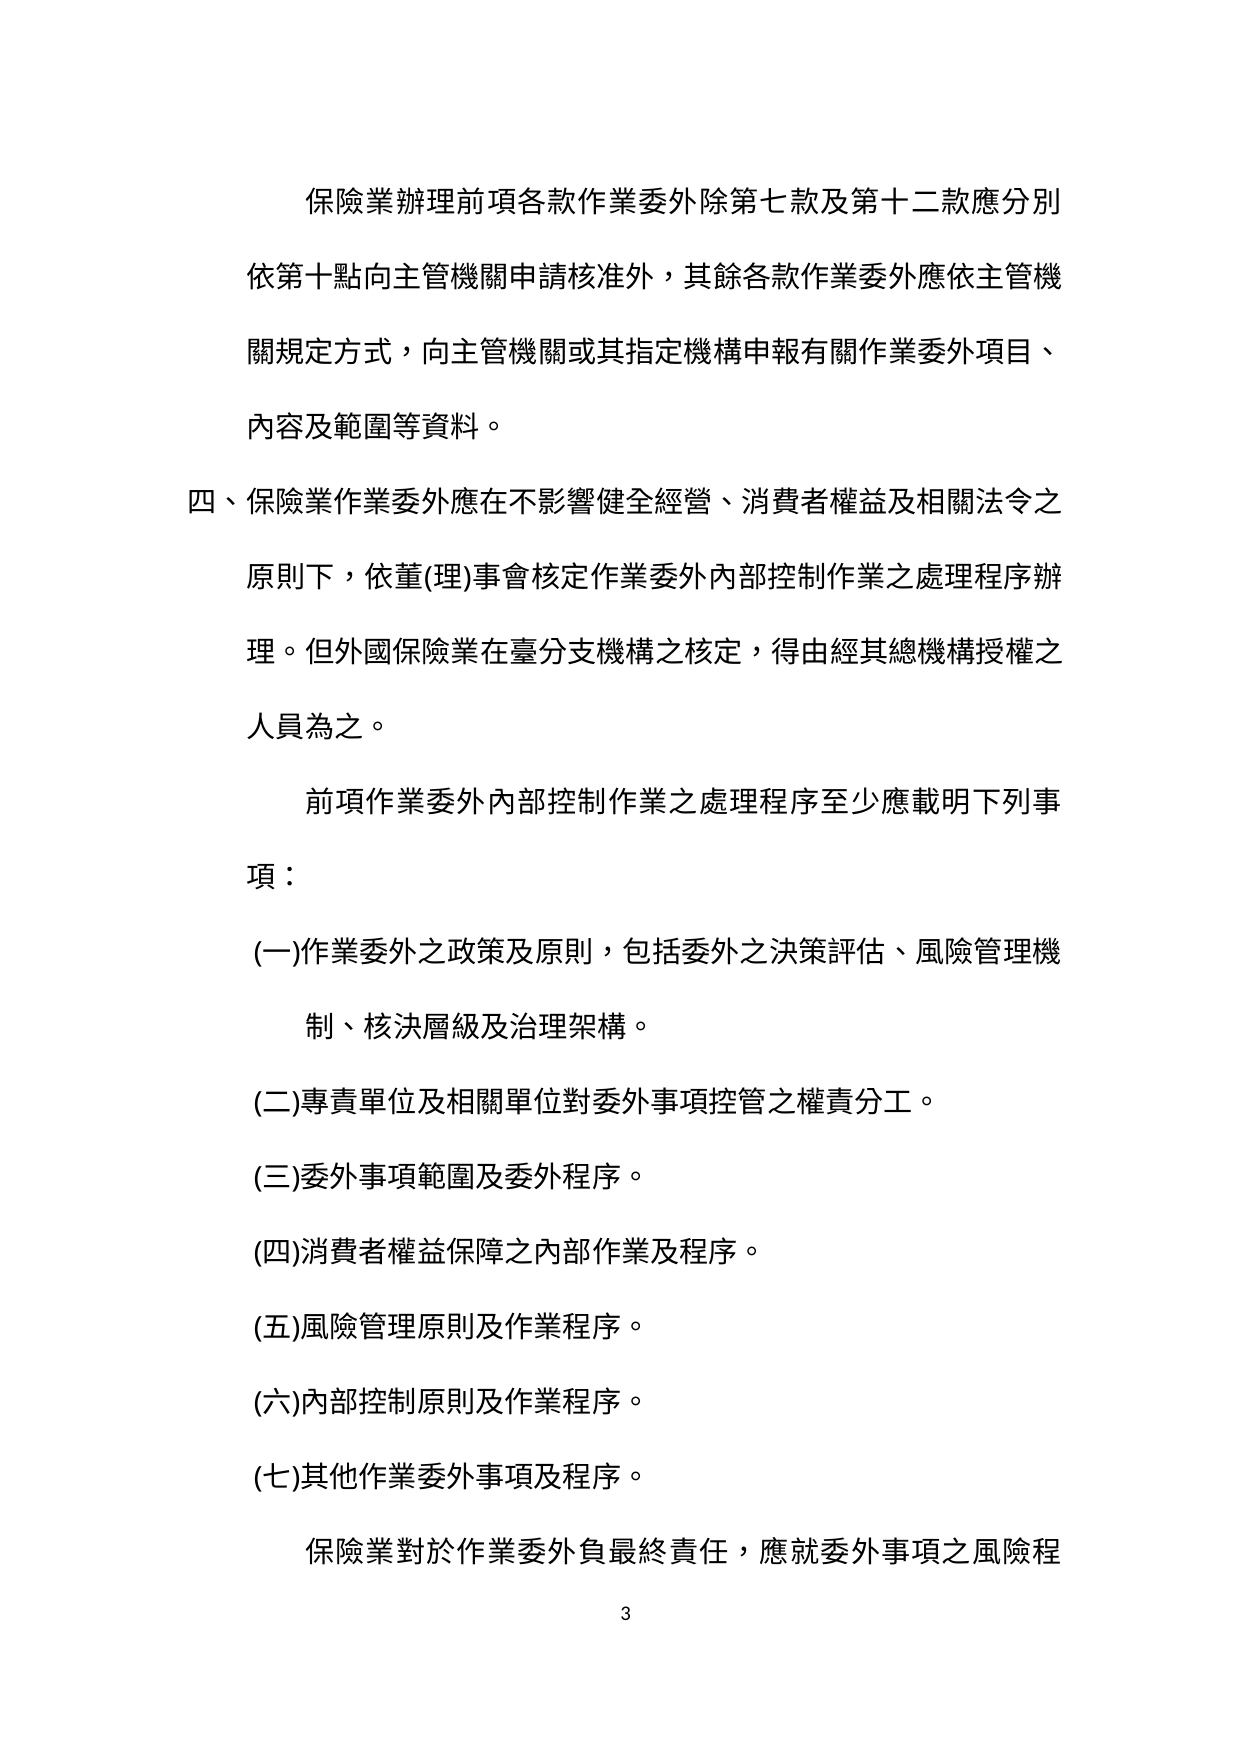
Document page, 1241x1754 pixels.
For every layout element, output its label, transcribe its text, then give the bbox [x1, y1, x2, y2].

text 前項作業委外內部控制作業之處理程序至少應載明下列事項： [246, 762, 1063, 912]
text (七)其他作業委外事項及程序。 [253, 1437, 1063, 1512]
text (三)委外事項範圍及委外程序。 [253, 1137, 1063, 1212]
text (二)專責單位及相關單位對委外事項控管之權責分工。 [253, 1062, 1063, 1137]
text (六)內部控制原則及作業程序。 [253, 1362, 1063, 1437]
text (一)作業委外之政策及原則，包括委外之決策評估、風險管理機制、核決層級及治理架構。 [253, 912, 1063, 1062]
text 保險業對於作業委外負最終責任，應就委外事項之風險程 [246, 1512, 1063, 1587]
text (四)消費者權益保障之內部作業及程序。 [253, 1212, 1063, 1287]
text 四、保險業作業委外應在不影響健全經營、消費者權益及相關法令之原則下，依董(理)事會核定作業委外內部控制作業之處理程序辦理。但外國保險業在臺分支機構之核定，得由經其總機構授權之人員為之。 [187, 462, 1063, 762]
text (五)風險管理原則及作業程序。 [253, 1287, 1063, 1362]
text 保險業辦理前項各款作業委外除第七款及第十二款應分別依第十點向主管機關申請核准外，其餘各款作業委外應依主管機關規定方式，向主管機關或其指定機構申報有關作業委外項目、內容及範圍等資料。 [246, 162, 1063, 462]
